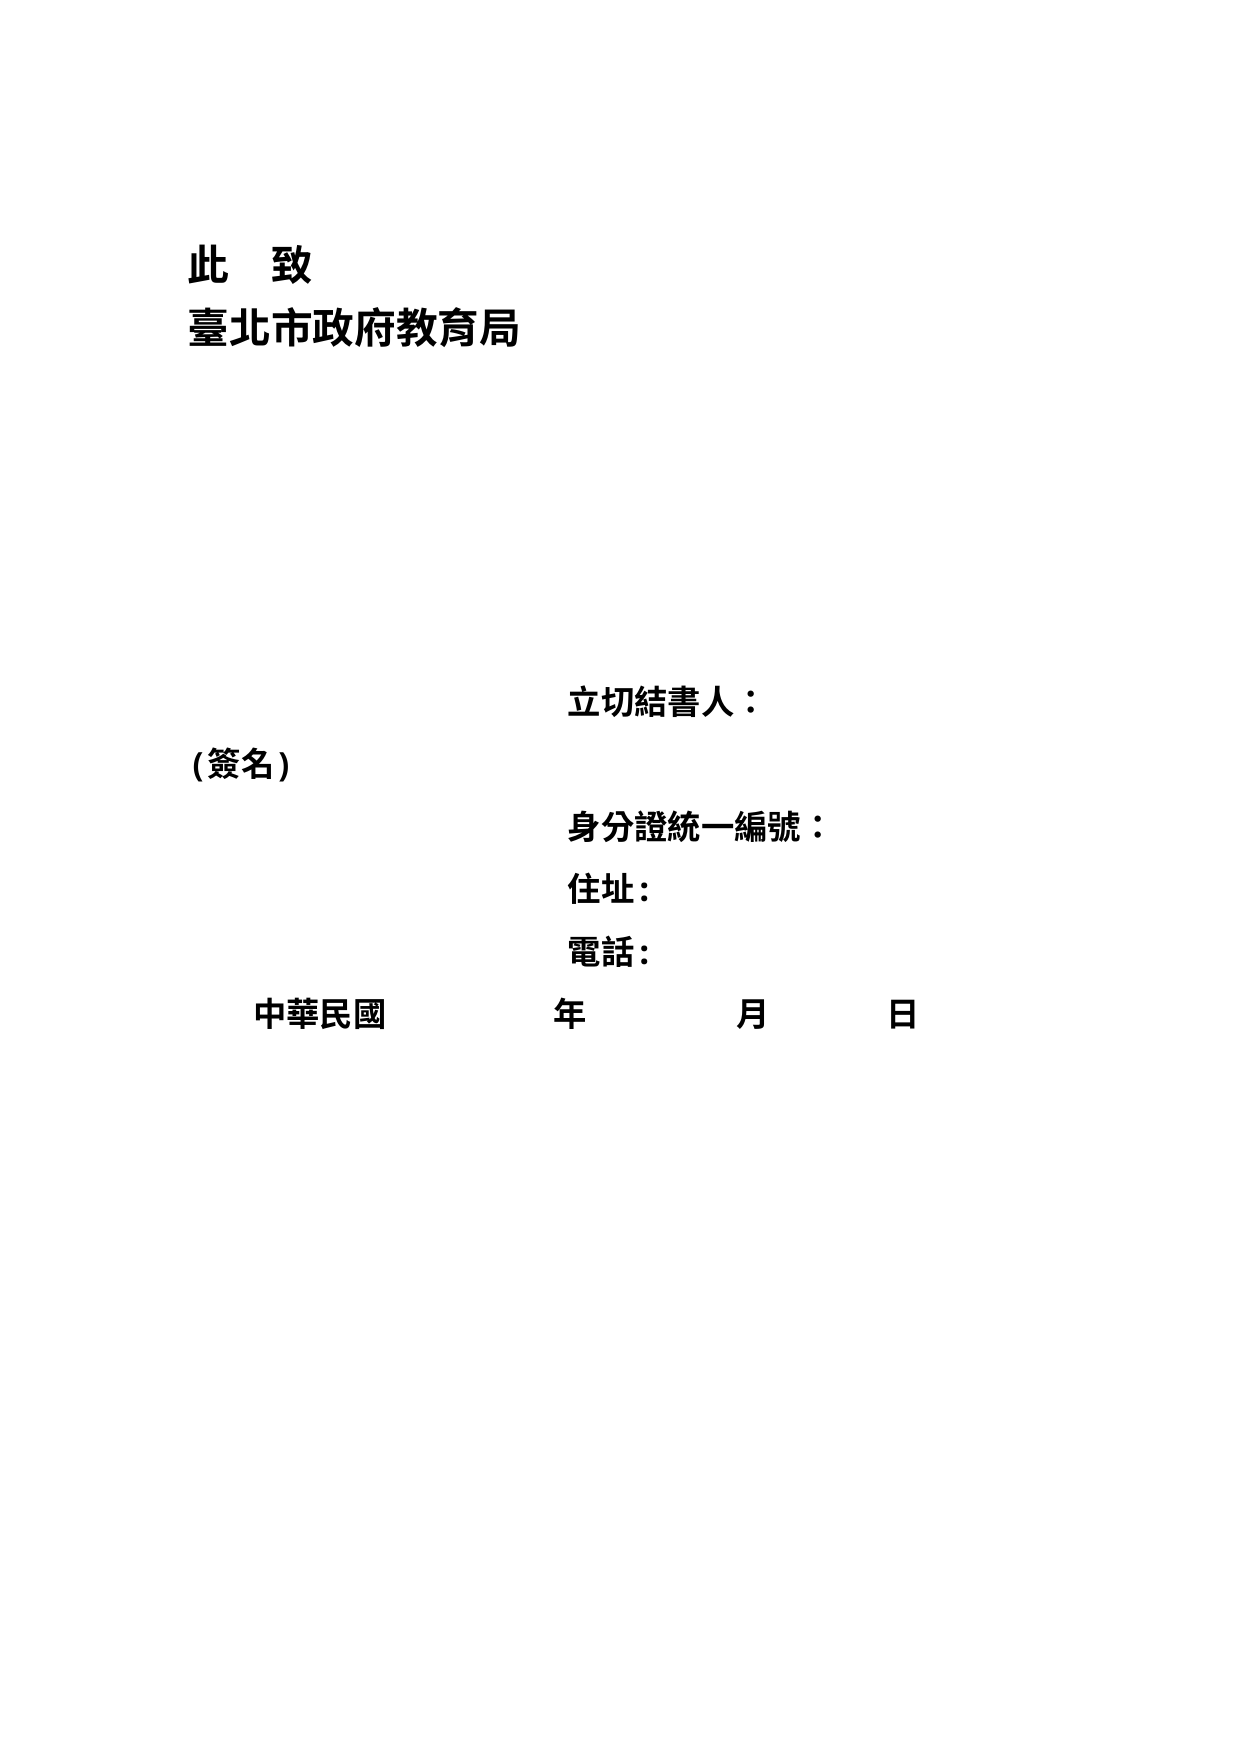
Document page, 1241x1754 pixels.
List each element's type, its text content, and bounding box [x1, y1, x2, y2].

text 臺北市政府教育局 [187, 283, 1053, 346]
text 電話: [187, 908, 1053, 971]
text 此 致 [187, 221, 1053, 283]
text 住址: [187, 846, 1053, 908]
text 立切結書人： (簽名) [187, 658, 1053, 783]
text 中華民國 年 月 日 [187, 971, 919, 1033]
text 身分證統一編號： [187, 783, 1053, 846]
